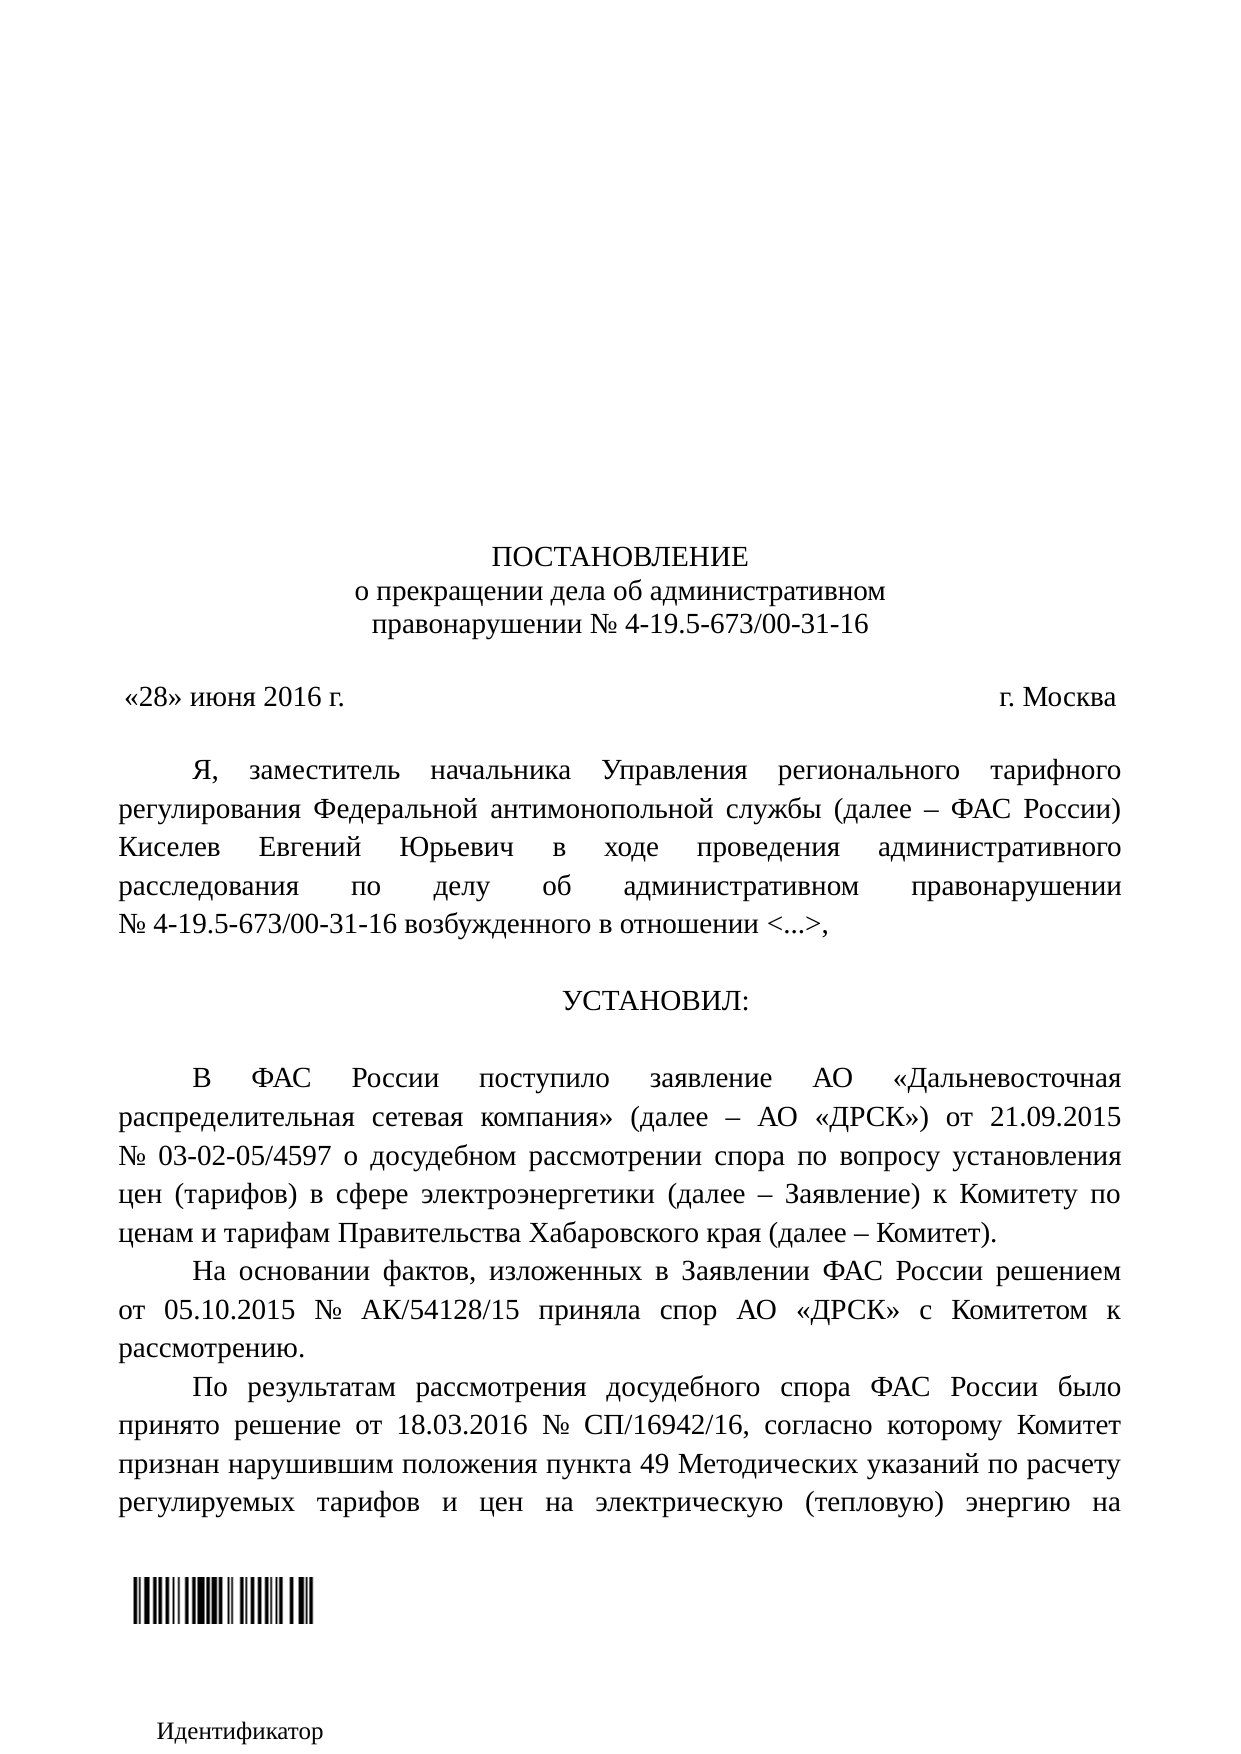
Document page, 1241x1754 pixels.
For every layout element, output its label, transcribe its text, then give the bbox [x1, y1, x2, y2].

table_header [713, 118, 1122, 162]
table_cell [713, 340, 1122, 385]
table_header г. Москва [620, 674, 1122, 719]
text УСТАНОВИЛ: [118, 983, 1122, 1017]
text В ФАС России поступило заявление АО «Дальневосточная распределительная сетевая компания» (далее – АО «ДРСК») от 21.09.2015 № 03-02-05/4597 о досудебном рассмотрении спора по вопросу установления цен (тарифов) в сфере электроэнергетики (далее – Заявление) к Комитету по ценам и тарифам Правительства Хабаровского края (далее – Комитет). [118, 1061, 1122, 1248]
text На основании фактов, изложенных в Заявлении ФАС России решением от 05.10.2015 № АК/54128/15 приняла спор АО «ДРСК» с Комитетом к рассмотрению. [118, 1253, 1122, 1364]
table_cell [713, 385, 1122, 428]
table_header «28» июня 2016 г. [118, 674, 620, 719]
text ПОСТАНОВЛЕНИЕ [118, 539, 1122, 573]
picture [118, 1577, 331, 1624]
table_cell [713, 162, 1122, 206]
table_cell [713, 250, 1122, 295]
table_cell [713, 429, 1122, 472]
text о прекращении дела об административном [118, 573, 1122, 607]
text По результатам рассмотрения досудебного спора ФАС России было принято решение от 18.03.2016 № СП/16942/16, согласно которому Комитет признан нарушившим положения пункта 49 Методических указаний по расчету регулируемых тарифов и цен на электрическую (тепловую) энергию на [118, 1369, 1122, 1518]
table_cell [713, 295, 1122, 340]
text Я, заместитель начальника Управления регионального тарифного регулирования Федеральной антимонопольной службы (далее – ФАС России) Киселев Евгений Юрьевич в ходе проведения административного расследования по делу об административном правонарушении № 4-19.5-673/00-31-16 возбужденного в отношении <...>, [118, 752, 1122, 940]
table_cell [713, 206, 1122, 250]
text правонарушении № 4-19.5-673/00-31-16 [118, 607, 1122, 640]
